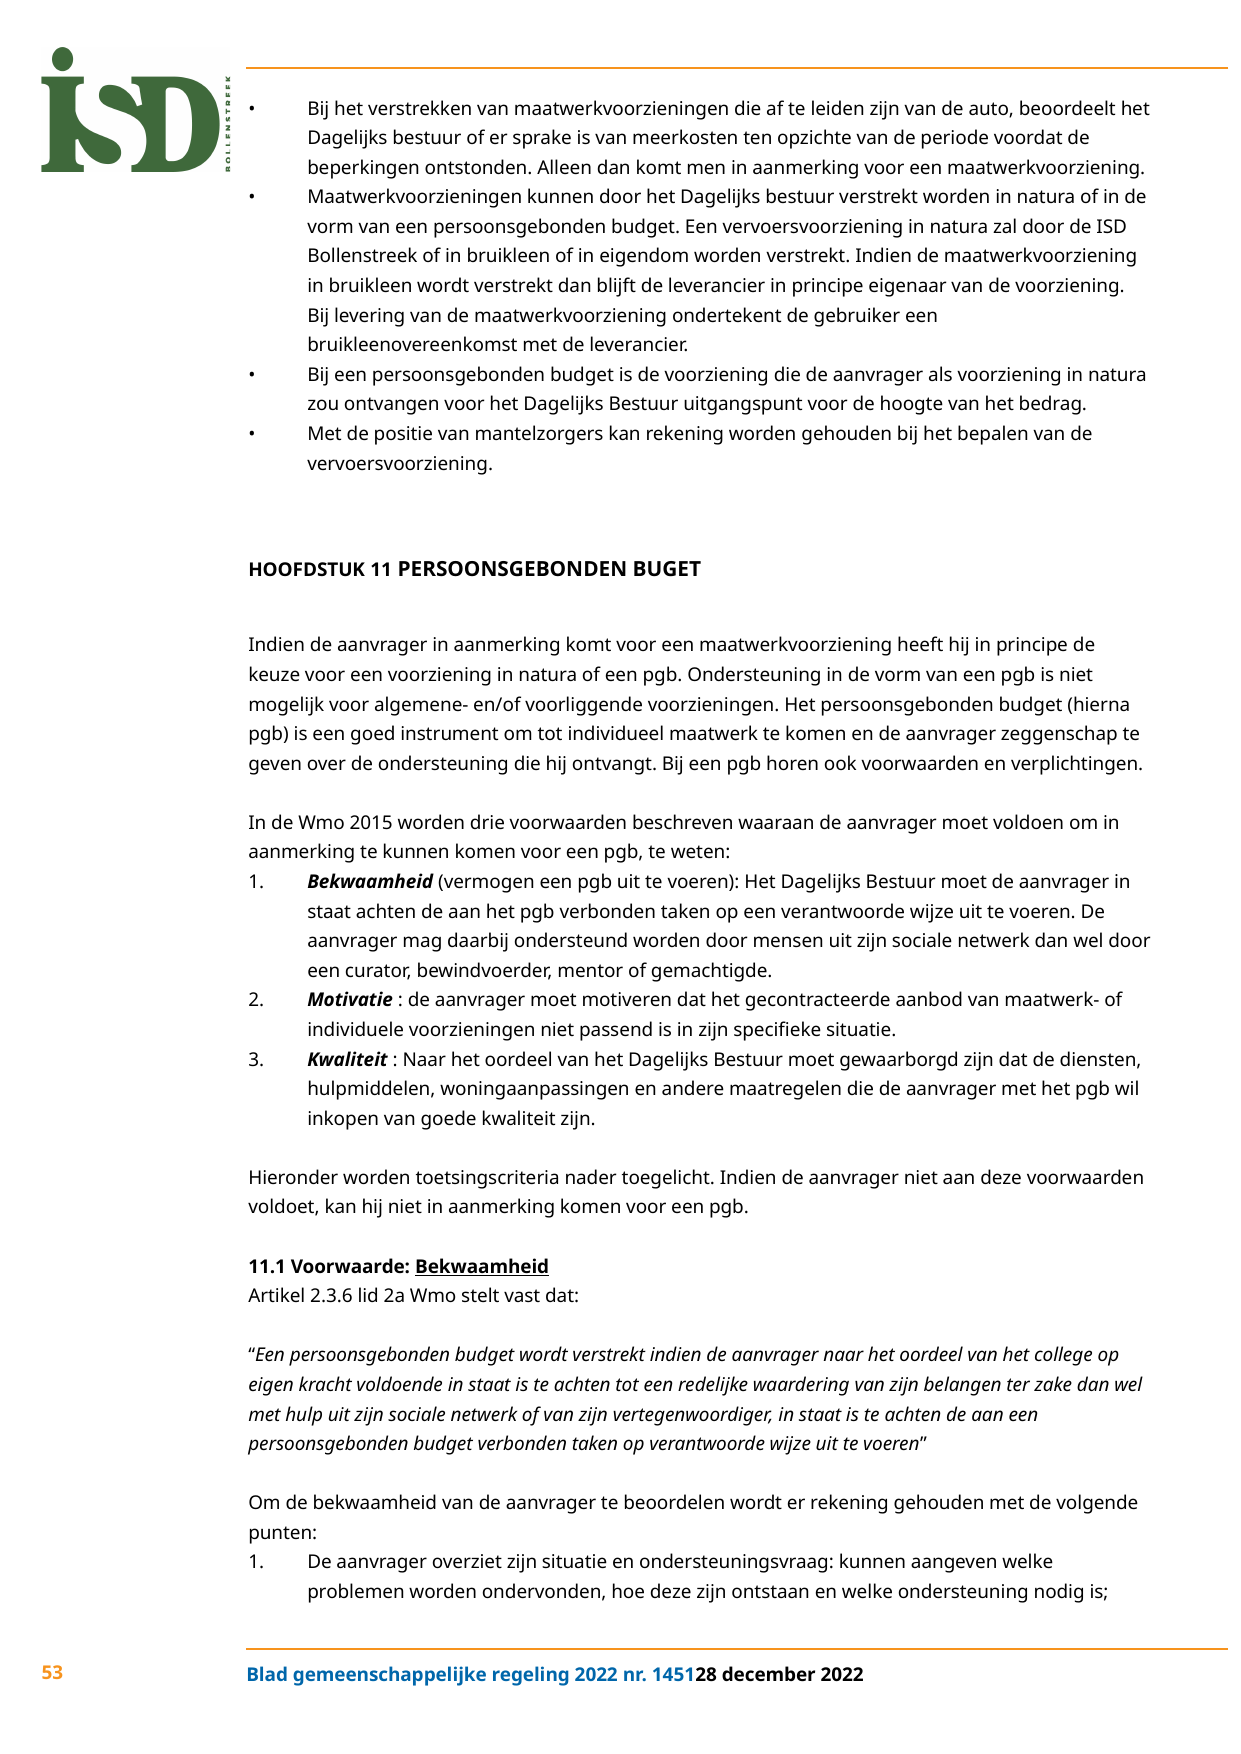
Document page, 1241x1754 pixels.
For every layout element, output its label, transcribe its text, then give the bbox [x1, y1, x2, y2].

text 11.1 Voorwaarde: Bekwaamheid [248, 1253, 1152, 1279]
table_header Om voor een maatwerkvoorziening vervoer in aanmerking te komen zal het Dagelijks Bestuur aan de hand van het verslag van het onderzoek eerst nagaan of in het onderzoek alle mogelijke alternatieven al zijn beoordeeld. Dat kunnen ook fietsen in bijzondere uitvoering zijn, zoals fietsen met trapondersteuning en dergelijke. Het Dagelijks Bestuur beoordeelt aan de hand van het verslag van het onderzoek altijd eerst of eigen kracht, sociaal netwerk of andere algemeen gebruikelijke, voorliggende en andere gemakkelijk zelf te realiseren voorzieningen mogelijk zijn. Als blijkt dat algemeen gebruikelijke voorzieningen, eigen kracht, sociaal netwerk de beperkingen van de aanvrager niet of niet voldoende kunnen compenseren onderzoek het Dagelijks Bestuur de vervoersbehoefte die de aanvrager heeft. Aan de hand van deze vervoersbehoefte zal het Dagelijks bestuur beoordelen of deze behoefte bij een persoon met een maximale loopafstand van 800 meter ingevuld kan worden met een systeem van collectief vraagafhankelijk vervoer. Hierbij houdt het Dagelijks bestuur rekening met de persoonskenmerken en behoeften van de aanvrager. Met een systeem voor collectief vervoer of met een andere maatwerkvoorziening dient een afstand van 1500 - 2000 km per jaar te kunnen worden afgelegd. Indien daar aanleiding voor is kan het Dagelijks Bestuur dit aantal ophogen. Bij personen met een loopafstand van minder dan 100 meter zal het Dagelijks Bestuur beoordelen of naast een voorziening als collectief vervoer ook nog een voorziening verstrekt moet worden voor de zeer korte afstand. Ook bij personen met een loopafstand van meer dan 100 meter, maar minder dan 800 meter, zal het Dagelijks Bestuur beoordelen of een voorziening voor de zeer korte afstand noodzakelijk is. Indien collectief vervoer niet mogelijk of niet beschikbaar is, kan het Dagelijks Bestuur een maatwerkvoorziening verstrekken. Bij het verstrekken van maatwerkvoorzieningen die af te leiden zijn van de auto, beoordeelt het Dagelijks bestuur of er sprake is van meerkosten ten opzichte van de periode voordat de beperkingen ontstonden. Alleen dan komt men in aanmerking voor een maatwerkvoorziening. Maatwerkvoorzieningen kunnen door het Dagelijks bestuur verstrekt worden in natura of in de vorm van een persoonsgebonden budget. Een vervoersvoorziening in natura zal door de ISD Bollenstreek of in bruikleen of in eigendom worden verstrekt. Indien de maatwerkvoorziening in bruikleen wordt verstrekt dan blijft de leverancier in principe eigenaar van de voorziening. Bij levering van de maatwerkvoorziening ondertekent de gebruiker een bruikleenovereenkomst met de leverancier. Bij een persoonsgebonden budget is de voorziening die de aanvrager als voorziening in natura zou ontvangen voor het Dagelijks Bestuur uitgangspunt voor de hoogte van het bedrag. Met de positie van mantelzorgers kan rekening worden gehouden bij het bepalen van de vervoersvoorziening. [248, 95, 1152, 476]
text In de Wmo 2015 worden drie voorwaarden beschreven waaraan de aanvrager moet voldoen om in aanmerking te kunnen komen voor een pgb, te weten: [248, 809, 1152, 864]
text Om de bekwaamheid van de aanvrager te beoordelen wordt er rekening gehouden met de volgende punten: [248, 1489, 1152, 1545]
list Bekwaamheid (vermogen een pgb uit te voeren): Het Dagelijks Bestuur moet de aanvrager in staat achten de aan het pgb verbonden taken op een verantwoorde wijze uit te voeren. De aanvrager mag daarbij ondersteund worden door mensen uit zijn sociale netwerk dan wel door een curator, bewindvoerder, mentor of gemachtigde. [248, 868, 1152, 983]
text Indien de aanvrager in aanmerking komt voor een maatwerkvoorziening heeft hij in principe de keuze voor een voorziening in natura of een pgb. Ondersteuning in de vorm van een pgb is niet mogelijk voor algemene- en/of voorliggende voorzieningen. Het persoonsgebonden budget (hierna pgb) is een goed instrument om tot individueel maatwerk te komen en de aanvrager zeggenschap te geven over de ondersteuning die hij ontvangt. Bij een pgb horen ook voorwaarden en verplichtingen. [248, 632, 1152, 776]
picture [41, 47, 231, 172]
text Artikel 2.3.6 lid 2a Wmo stelt vast dat: [248, 1282, 1152, 1308]
list Motivatie : de aanvrager moet motiveren dat het gecontracteerde aanbod van maatwerk- of individuele voorzieningen niet passend is in zijn specifieke situatie. [248, 987, 1152, 1042]
list De aanvrager overziet zijn situatie en ondersteuningsvraag: kunnen aangeven welke problemen worden ondervonden, hoe deze zijn ontstaan en welke ondersteuning nodig is; [248, 1549, 1152, 1604]
text HOOFDSTUK 11 PERSOONSGEBONDEN BUGET [248, 554, 1152, 582]
list Kwaliteit : Naar het oordeel van het Dagelijks Bestuur moet gewaarborgd zijn dat de diensten, hulpmiddelen, woningaanpassingen en andere maatregelen die de aanvrager met het pgb wil inkopen van goede kwaliteit zijn. [248, 1046, 1152, 1131]
text “Een persoonsgebonden budget wordt verstrekt indien de aanvrager naar het oordeel van het college op eigen kracht voldoende in staat is te achten tot een redelijke waardering van zijn belangen ter zake dan wel met hulp uit zijn sociale netwerk of van zijn vertegenwoordiger, in staat is te achten de aan een persoonsgebonden budget verbonden taken op verantwoorde wijze uit te voeren” [248, 1342, 1152, 1456]
text Hieronder worden toetsingscriteria nader toegelicht. Indien de aanvrager niet aan deze voorwaarden voldoet, kan hij niet in aanmerking komen voor een pgb. [248, 1164, 1152, 1219]
